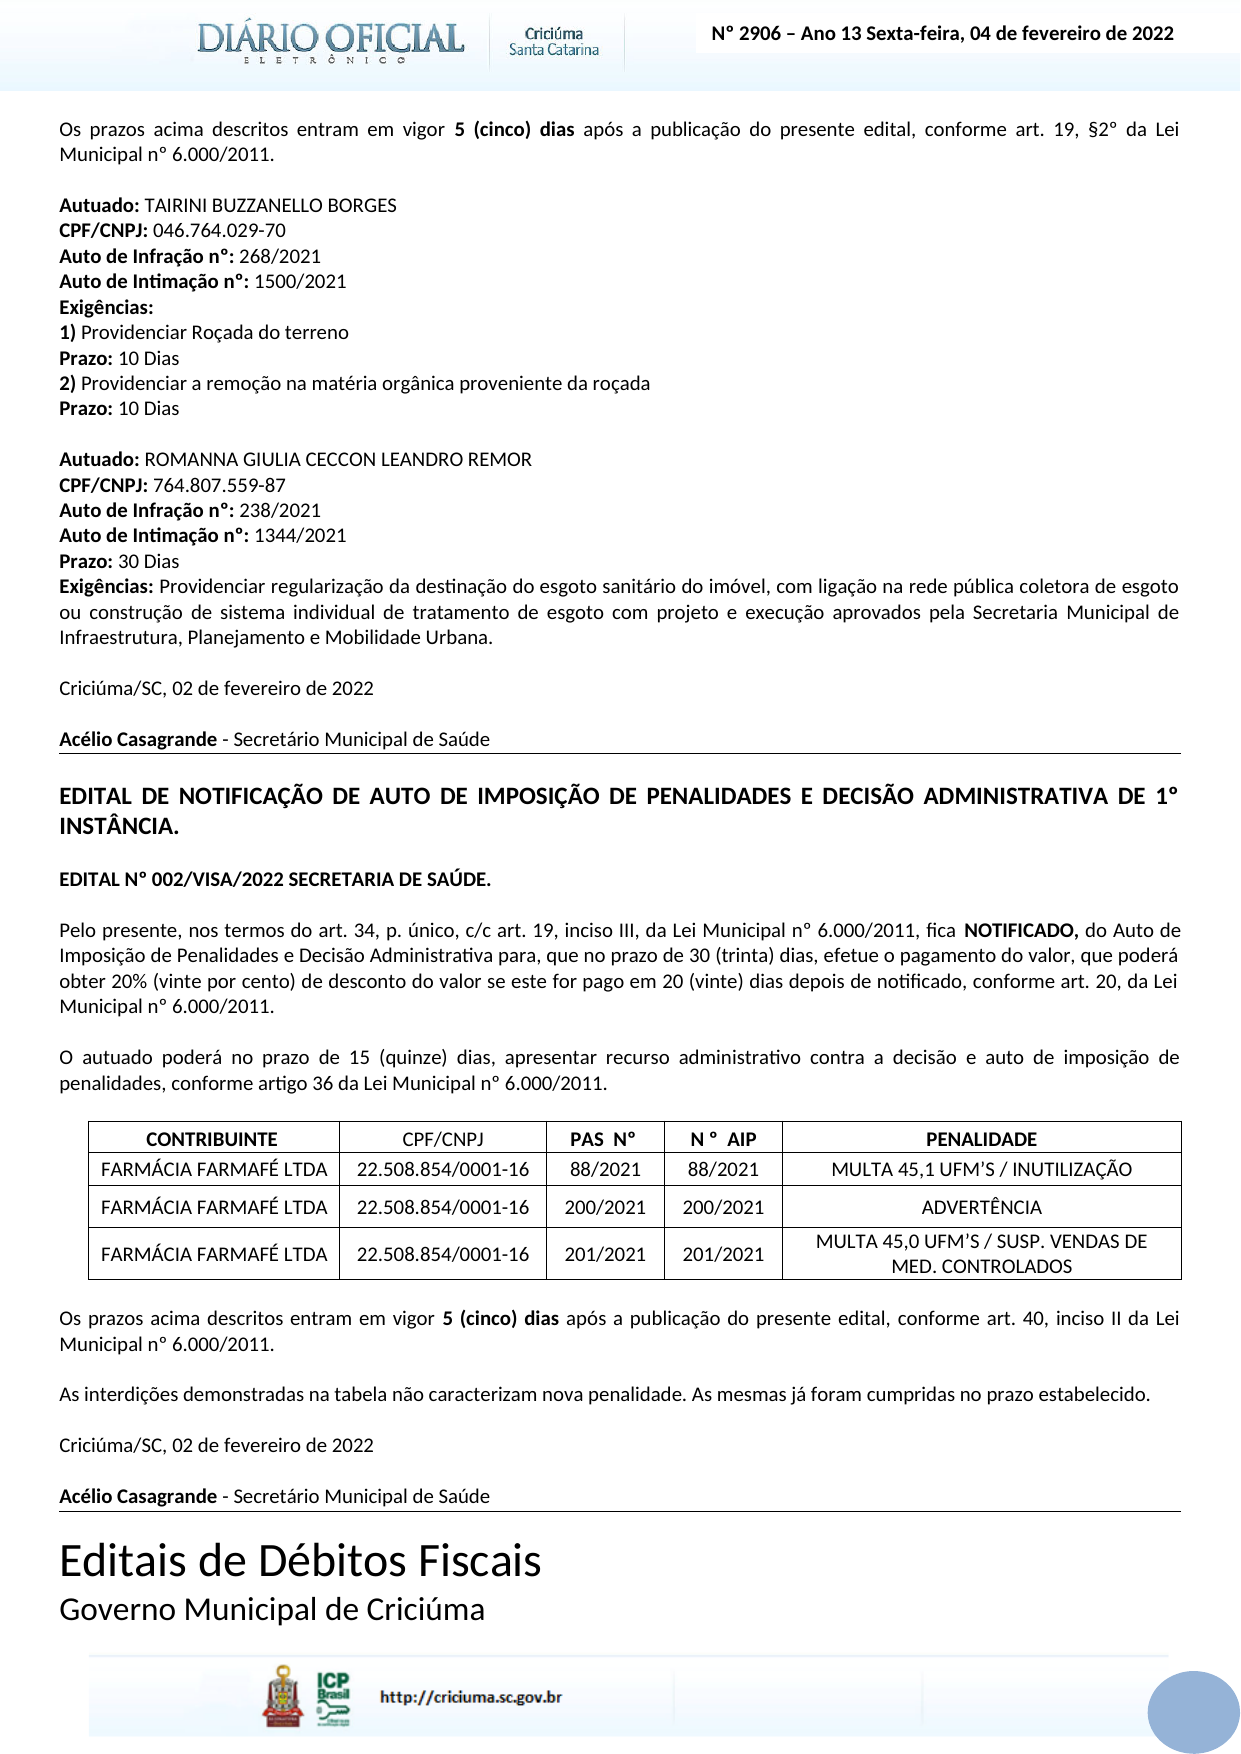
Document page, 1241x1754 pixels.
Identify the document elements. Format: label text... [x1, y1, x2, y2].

table_cell 200/2021 [665, 1186, 782, 1227]
table_cell 88/2021 [665, 1153, 782, 1185]
table_header CPF/CNPJ [340, 1122, 546, 1152]
text EDITAL DE NOTIFICAÇÃO DE AUTO DE IMPOSIÇÃO DE PENALIDADES E DECISÃO ADMINISTRATIVA DE 1º INSTÂNCIA. [59, 780, 1181, 841]
table_header PAS Nº [547, 1122, 664, 1152]
text Editais de Débitos Fiscais [59, 1529, 1179, 1588]
text EDITAL Nº 002/VISA/2022 SECRETARIA DE SAÚDE. [59, 866, 1181, 892]
text Prazo: 30 Dias [59, 548, 1181, 573]
table_header PENALIDADE [783, 1122, 1181, 1152]
table_header N º AIP [665, 1122, 782, 1152]
table_header CONTRIBUINTE [89, 1122, 339, 1152]
table_cell FARMÁCIA FARMAFÉ LTDA [89, 1228, 339, 1279]
text Governo Municipal de Criciúma [59, 1588, 1179, 1629]
text Auto de Infração nº: 238/2021 [59, 497, 1181, 523]
text 1) Providenciar Roçada do terreno [59, 319, 1181, 345]
table_cell 201/2021 [665, 1228, 782, 1279]
text Pelo presente, nos termos do art. 34, p. único, c/c art. 19, inciso III, da Lei Municipal nº 6.000/2011, fica NOTIFICADO, do Auto de Imposição de Penalidades e Decisão Administrativa para, que no prazo de 30 (trinta) dias, efetue o pagamento do valor, que poderá obter 20% (vinte por cento) de desconto do valor se este for pago em 20 (vinte) dias depois de notificado, conforme art. 20, da Lei Municipal nº 6.000/2011. [59, 917, 1181, 1019]
table_cell MULTA 45,1 UFM’S / INUTILIZAÇÃO [783, 1153, 1181, 1185]
table_cell 22.508.854/0001-16 [340, 1153, 546, 1185]
text CPF/CNPJ: 046.764.029-70 [59, 218, 1181, 243]
text Criciúma/SC, 02 de fevereiro de 2022 [59, 1432, 1181, 1458]
text Os prazos acima descritos entram em vigor 5 (cinco) dias após a publicação do presente edital, conforme art. 40, inciso II da Lei Municipal nº 6.000/2011. [59, 1305, 1181, 1356]
text CPF/CNPJ: 764.807.559-87 [59, 472, 1181, 497]
text Criciúma/SC, 02 de fevereiro de 2022 [59, 675, 1181, 701]
text Auto de Intimação nº: 1344/2021 [59, 523, 1181, 548]
table_cell 88/2021 [547, 1153, 664, 1185]
table_cell 22.508.854/0001-16 [340, 1228, 546, 1279]
text Acélio Casagrande - Secretário Municipal de Saúde [59, 1483, 1181, 1511]
text Acélio Casagrande - Secretário Municipal de Saúde [59, 726, 1181, 753]
text Autuado: TAIRINI BUZZANELLO BORGES [59, 192, 1181, 218]
text Prazo: 10 Dias [59, 396, 1181, 421]
text Prazo: 10 Dias [59, 345, 1181, 370]
text Auto de Intimação nº: 1500/2021 [59, 268, 1181, 294]
text Auto de Infração nº: 268/2021 [59, 243, 1181, 268]
text Autuado: ROMANNA GIULIA CECCON LEANDRO REMOR [59, 446, 1181, 472]
table_cell 201/2021 [547, 1228, 664, 1279]
text As interdições demonstradas na tabela não caracterizam nova penalidade. As mesmas já foram cumpridas no prazo estabelecido. [59, 1382, 1181, 1407]
text Exigências: [59, 294, 1181, 319]
table_cell ADVERTÊNCIA [783, 1186, 1181, 1227]
text O autuado poderá no prazo de 15 (quinze) dias, apresentar recurso administrativo contra a decisão e auto de imposição de penalidades, conforme artigo 36 da Lei Municipal nº 6.000/2011. [59, 1044, 1181, 1095]
text Exigências: Providenciar regularização da destinação do esgoto sanitário do imóvel, com ligação na rede pública coletora de esgoto ou construção de sistema individual de tratamento de esgoto com projeto e execução aprovados pela Secretaria Municipal de Infraestrutura, Planejamento e Mobilidade Urbana. [59, 573, 1181, 650]
table_cell FARMÁCIA FARMAFÉ LTDA [89, 1186, 339, 1227]
table_cell MULTA 45,0 UFM’S / SUSP. VENDAS DE MED. CONTROLADOS [783, 1228, 1181, 1279]
table_cell 22.508.854/0001-16 [340, 1186, 546, 1227]
text Os prazos acima descritos entram em vigor 5 (cinco) dias após a publicação do presente edital, conforme art. 19, §2º da Lei Municipal nº 6.000/2011. [59, 116, 1181, 167]
text 2) Providenciar a remoção na matéria orgânica proveniente da roçada [59, 370, 1181, 396]
table_cell FARMÁCIA FARMAFÉ LTDA [89, 1153, 339, 1185]
table_cell 200/2021 [547, 1186, 664, 1227]
